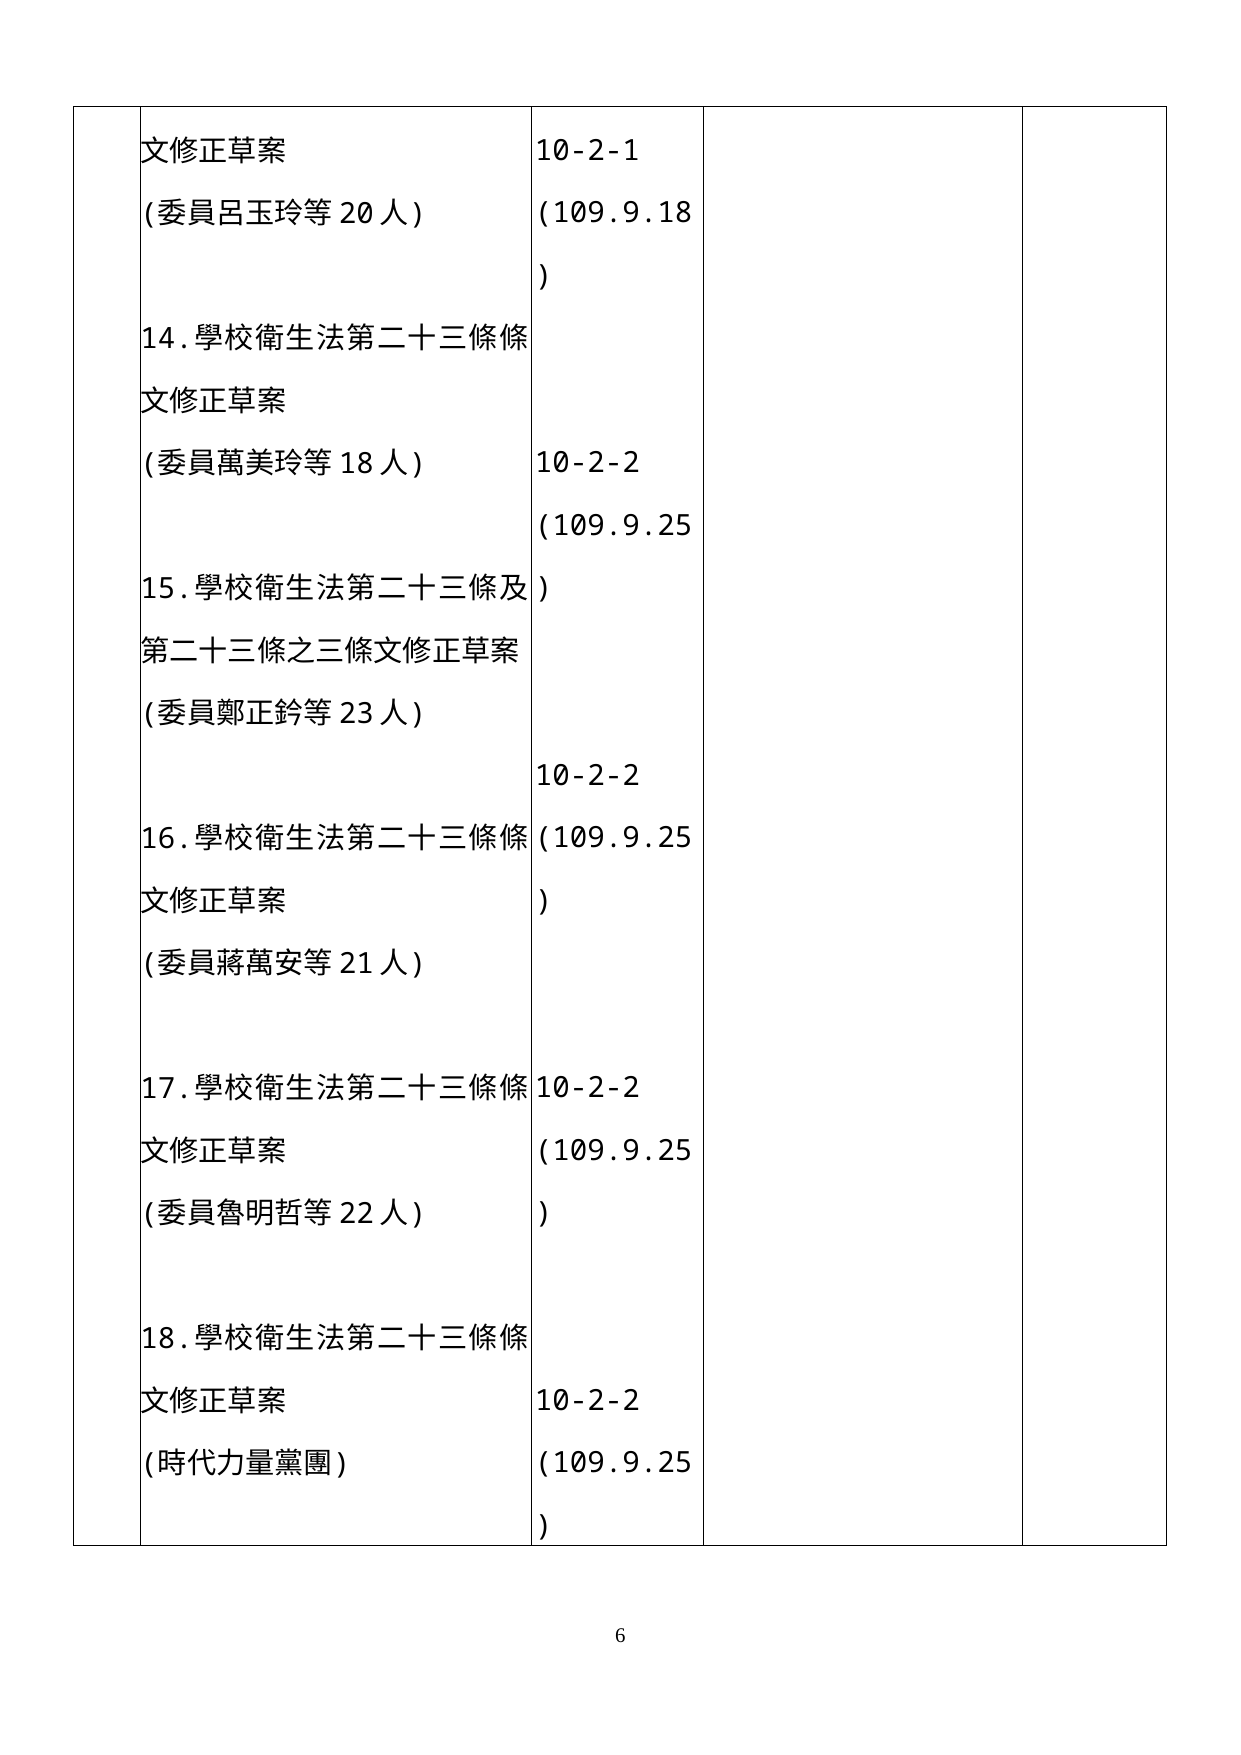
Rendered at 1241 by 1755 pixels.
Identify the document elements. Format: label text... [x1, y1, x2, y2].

table_cell 文修正草案 (委員呂玉玲等20人) 14.學校衛生法第二十三條條文修正草案 (委員萬美玲等18人) 15.學校衛生法第二十三條及第二十三條之三條文修正草案 (委員鄭正鈐等23人) 16.學校衛生法第二十三條條文修正草案 (委員蔣萬安等21人) 17.學校衛生法第二十三條條文修正草案 (委員魯明哲等22人) 18.學校衛生法第二十三條條文修正草案 (時代力量黨團) [141, 107, 531, 1544]
table_cell [74, 107, 140, 1544]
table_cell 10-2-1 (109.9.18) 10-2-2 (109.9.25) 10-2-2 (109.9.25) 10-2-2 (109.9.25) 10-2-2 (109.9.25) [532, 107, 703, 1544]
table_cell [704, 107, 1022, 1544]
table_cell [1023, 107, 1166, 1544]
